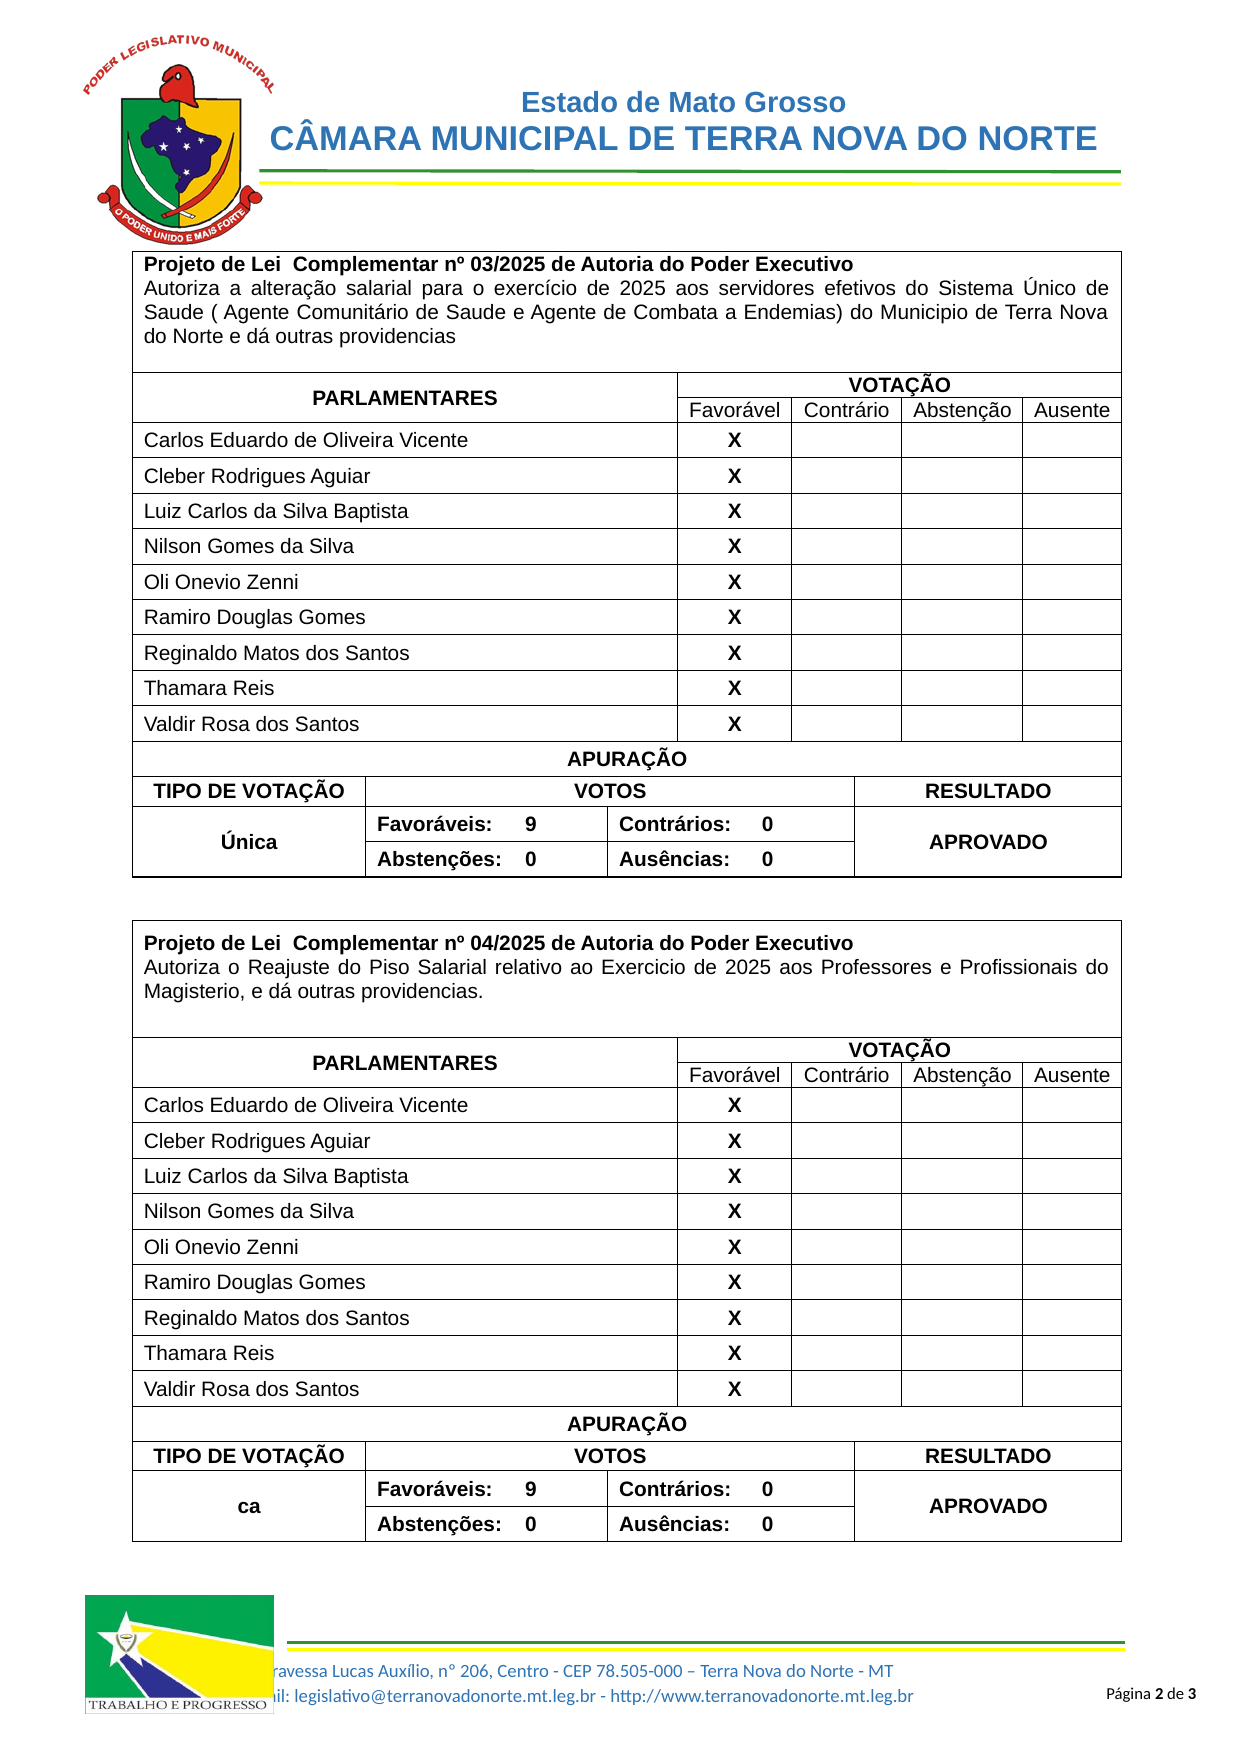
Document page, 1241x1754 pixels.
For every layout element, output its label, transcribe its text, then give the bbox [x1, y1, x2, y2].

table_cell X [678, 635, 791, 670]
table_cell X [678, 1194, 791, 1228]
table_cell [792, 458, 901, 493]
table_cell Thamara Reis [133, 1336, 677, 1370]
table_cell [902, 671, 1022, 705]
table_cell Abstenções: [366, 842, 513, 876]
table_cell [792, 600, 901, 634]
table_cell [792, 494, 901, 528]
table_cell X [678, 600, 791, 634]
table_cell 0 [750, 1507, 854, 1541]
table_cell Contrários: [608, 1471, 750, 1506]
table_cell Projeto de Lei Complementar nº 03/2025 de Autoria do Poder Executivo Autoriza a alteração salarial para o exercício de 2025 aos servidores efetivos do Sistema Único de Saude ( Agente Comunitário de Saude e Agente de Combata a Endemias) do Municipio de Terra Nova do Norte e dá outras providencias [133, 252, 1121, 372]
table_cell [902, 494, 1022, 528]
table_cell Contrário [792, 398, 901, 422]
table_cell [902, 1159, 1022, 1193]
table_cell VOTAÇÃO [678, 1038, 1121, 1062]
table_cell [902, 600, 1022, 634]
table_cell [1023, 529, 1121, 563]
table_cell [902, 1088, 1022, 1122]
table_cell [1023, 1336, 1121, 1370]
table_cell [792, 1159, 901, 1193]
table_cell Nilson Gomes da Silva [133, 529, 677, 563]
table_cell [792, 671, 901, 705]
table_cell [902, 1265, 1022, 1299]
table_cell [1023, 565, 1121, 599]
table_cell [792, 423, 901, 457]
table_cell [1023, 1194, 1121, 1228]
table_cell Ausente [1023, 398, 1121, 422]
table_cell X [678, 1123, 791, 1158]
table_cell APURAÇÃO [133, 742, 1121, 776]
table_cell 0 [750, 842, 854, 876]
table_cell [1023, 635, 1121, 670]
table_cell X [678, 1265, 791, 1299]
table_cell [902, 1336, 1022, 1370]
table_cell [902, 565, 1022, 599]
table_cell [792, 1194, 901, 1228]
table_cell [1023, 1159, 1121, 1193]
table_cell X [678, 1159, 791, 1193]
table_cell PARLAMENTARES [133, 1038, 677, 1087]
table_cell Carlos Eduardo de Oliveira Vicente [133, 423, 677, 457]
table_cell APROVADO [855, 807, 1121, 876]
table_cell Cleber Rodrigues Aguiar [133, 458, 677, 493]
table_cell TIPO DE VOTAÇÃO [133, 1442, 365, 1470]
table_cell VOTOS [366, 1442, 854, 1470]
table_cell [902, 1300, 1022, 1335]
table_cell X [678, 1088, 791, 1122]
table_cell X [678, 1336, 791, 1370]
table_cell [792, 1123, 901, 1158]
table_cell X [678, 529, 791, 563]
table_cell PARLAMENTARES [133, 373, 677, 422]
table_cell Cleber Rodrigues Aguiar [133, 1123, 677, 1158]
table_cell Abstenções: [366, 1507, 513, 1541]
table_cell [792, 1300, 901, 1335]
table_cell Reginaldo Matos dos Santos [133, 635, 677, 670]
table_cell Valdir Rosa dos Santos [133, 706, 677, 741]
table_cell [792, 635, 901, 670]
table_cell Ausências: [608, 842, 750, 876]
table_cell [902, 423, 1022, 457]
table_cell 9 [514, 807, 607, 841]
table_cell Luiz Carlos da Silva Baptista [133, 494, 677, 528]
table_cell VOTAÇÃO [678, 373, 1121, 397]
table_cell X [678, 1230, 791, 1264]
table_cell X [678, 706, 791, 741]
table_cell [902, 1123, 1022, 1158]
table_cell [1023, 1230, 1121, 1264]
table_cell [792, 1371, 901, 1406]
table_cell X [678, 671, 791, 705]
table_cell [1023, 494, 1121, 528]
table_cell [1023, 600, 1121, 634]
table_cell APURAÇÃO [133, 1407, 1121, 1441]
table_cell 0 [750, 807, 854, 841]
table_cell [1023, 1371, 1121, 1406]
table_cell X [678, 423, 791, 457]
table_cell VOTOS [366, 777, 854, 806]
table_cell Única [133, 807, 365, 876]
table_cell X [678, 494, 791, 528]
table_header Projeto de Lei Complementar nº 04/2025 de Autoria do Poder Executivo Autoriza o Reajuste do Piso Salarial relativo ao Exercicio de 2025 aos Professores e Profissionais do Magisterio, e dá outras providencias. [133, 921, 1121, 1037]
table_cell Carlos Eduardo de Oliveira Vicente [133, 1088, 677, 1122]
table_cell [1023, 1300, 1121, 1335]
table_cell Ausências: [608, 1507, 750, 1541]
table_cell [902, 1194, 1022, 1228]
table_cell X [678, 1371, 791, 1406]
table_cell [1023, 458, 1121, 493]
table_cell X [678, 565, 791, 599]
table_cell RESULTADO [855, 1442, 1121, 1470]
table_cell RESULTADO [855, 777, 1121, 806]
table_cell Abstenção [902, 1063, 1022, 1087]
table_cell [1023, 1123, 1121, 1158]
table_cell [1023, 706, 1121, 741]
table_cell [792, 1336, 901, 1370]
table_cell X [678, 1300, 791, 1335]
table_cell [792, 1230, 901, 1264]
table_cell Favoráveis: [366, 807, 513, 841]
table_cell [1023, 1265, 1121, 1299]
table_cell [902, 706, 1022, 741]
table_cell Luiz Carlos da Silva Baptista [133, 1159, 677, 1193]
table_cell [902, 635, 1022, 670]
table_cell Favoráveis: [366, 1471, 513, 1506]
table_cell ca [133, 1471, 365, 1541]
table_cell [792, 529, 901, 563]
table_cell [1023, 1088, 1121, 1122]
table_cell Reginaldo Matos dos Santos [133, 1300, 677, 1335]
table_cell [792, 1265, 901, 1299]
table_cell Abstenção [902, 398, 1022, 422]
table_cell APROVADO [855, 1471, 1121, 1541]
table_cell Oli Onevio Zenni [133, 565, 677, 599]
table_cell Ramiro Douglas Gomes [133, 600, 677, 634]
table_cell [902, 529, 1022, 563]
table_cell Nilson Gomes da Silva [133, 1194, 677, 1228]
table_cell [792, 1088, 901, 1122]
table_cell TIPO DE VOTAÇÃO [133, 777, 365, 806]
table_cell 0 [514, 842, 607, 876]
table_cell Favorável [678, 398, 791, 422]
table_cell X [678, 458, 791, 493]
table_cell 9 [514, 1471, 607, 1506]
table_cell 0 [514, 1507, 607, 1541]
table_cell Ramiro Douglas Gomes [133, 1265, 677, 1299]
table_cell [792, 565, 901, 599]
table_cell Contrário [792, 1063, 901, 1087]
table_cell [1023, 423, 1121, 457]
table_cell Valdir Rosa dos Santos [133, 1371, 677, 1406]
table_cell [902, 1371, 1022, 1406]
table_cell Contrários: [608, 807, 750, 841]
table_cell Thamara Reis [133, 671, 677, 705]
table_cell [902, 1230, 1022, 1264]
table_cell [792, 706, 901, 741]
table_cell Favorável [678, 1063, 791, 1087]
table_cell Ausente [1023, 1063, 1121, 1087]
table_cell 0 [750, 1471, 854, 1506]
table_cell [902, 458, 1022, 493]
table_cell [1023, 671, 1121, 705]
table_cell Oli Onevio Zenni [133, 1230, 677, 1264]
